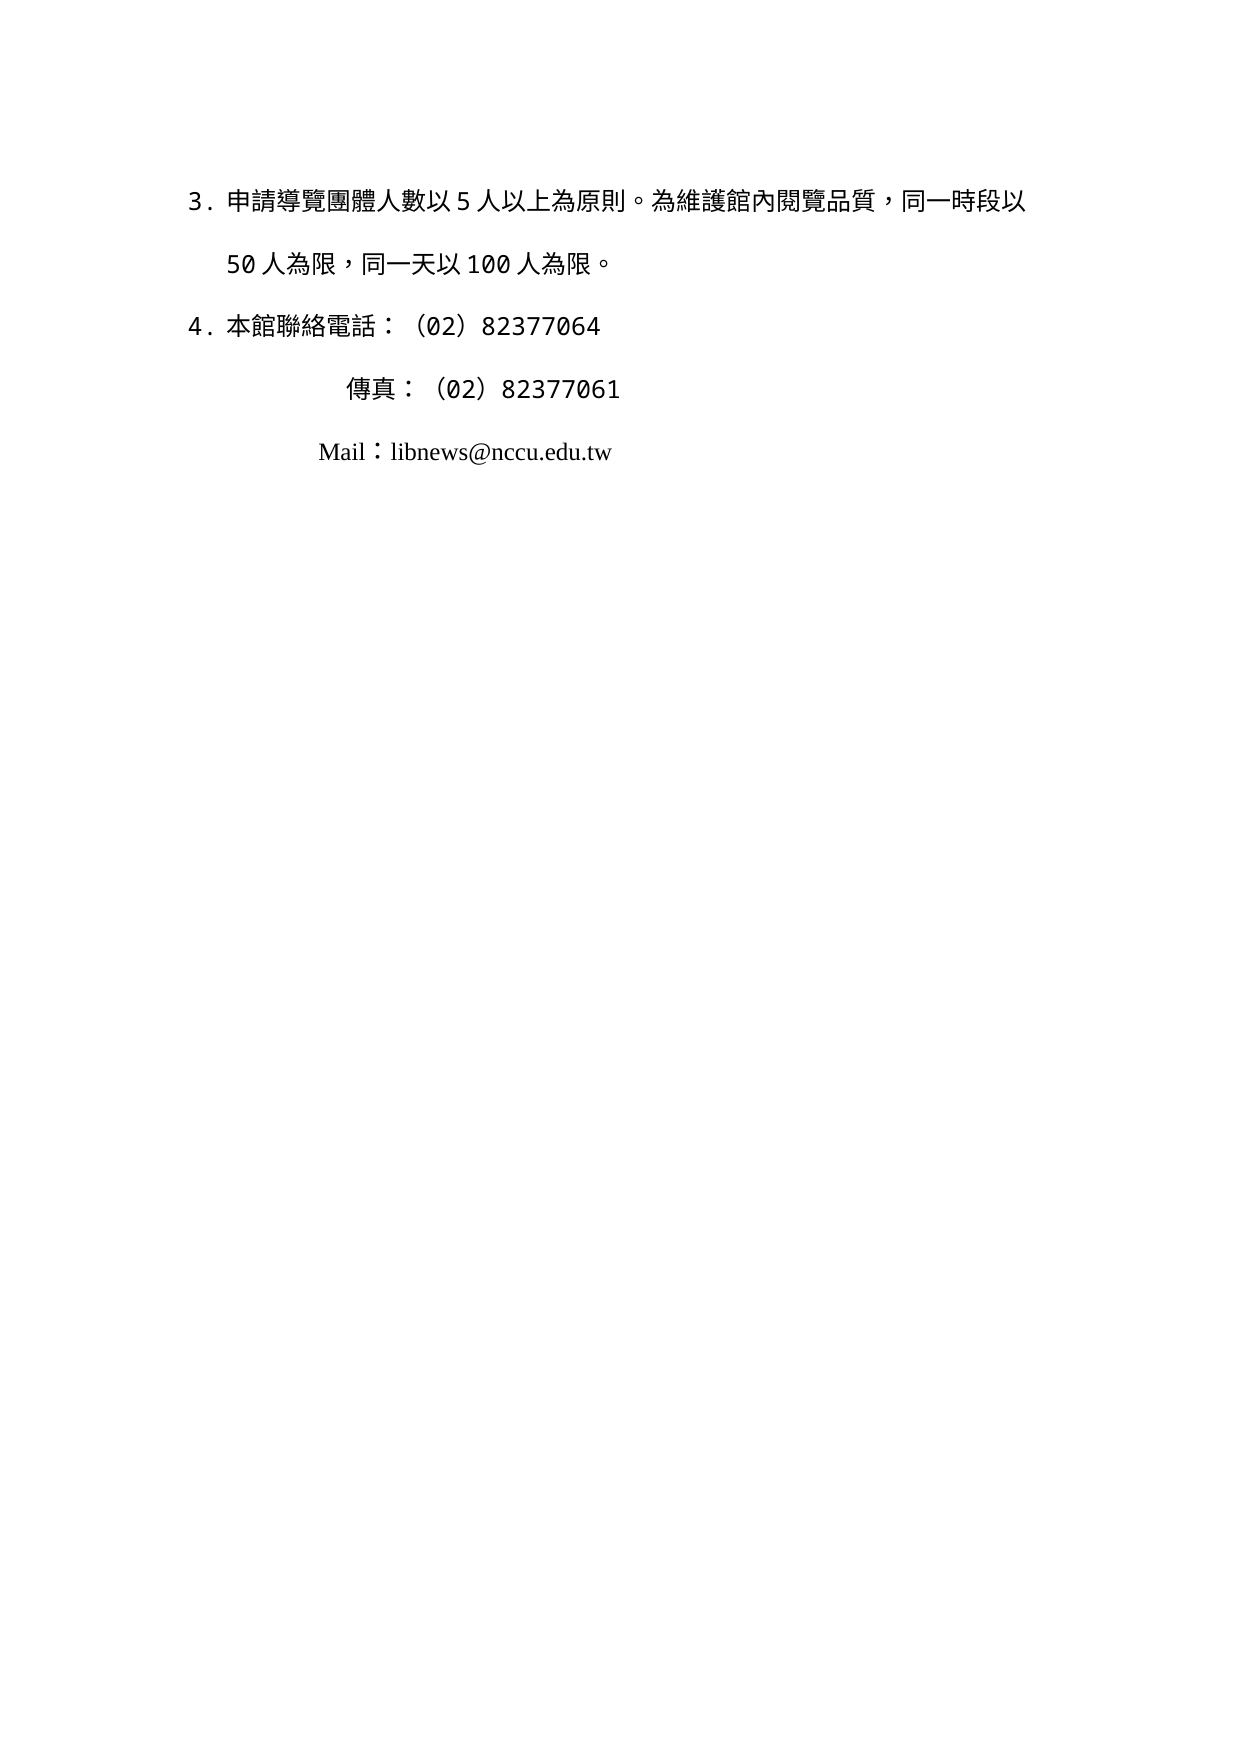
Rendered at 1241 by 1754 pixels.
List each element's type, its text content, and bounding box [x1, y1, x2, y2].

text 傳真：（02）82377061 [226, 346, 1053, 408]
list 申請導覽團體人數以5人以上為原則。為維護館內閱覽品質，同一時段以50人為限，同一天以100人為限。 [187, 158, 1053, 283]
list 本館聯絡電話：（02）82377064 [187, 283, 1053, 346]
text Mail：libnews@nccu.edu.tw [187, 408, 1053, 471]
